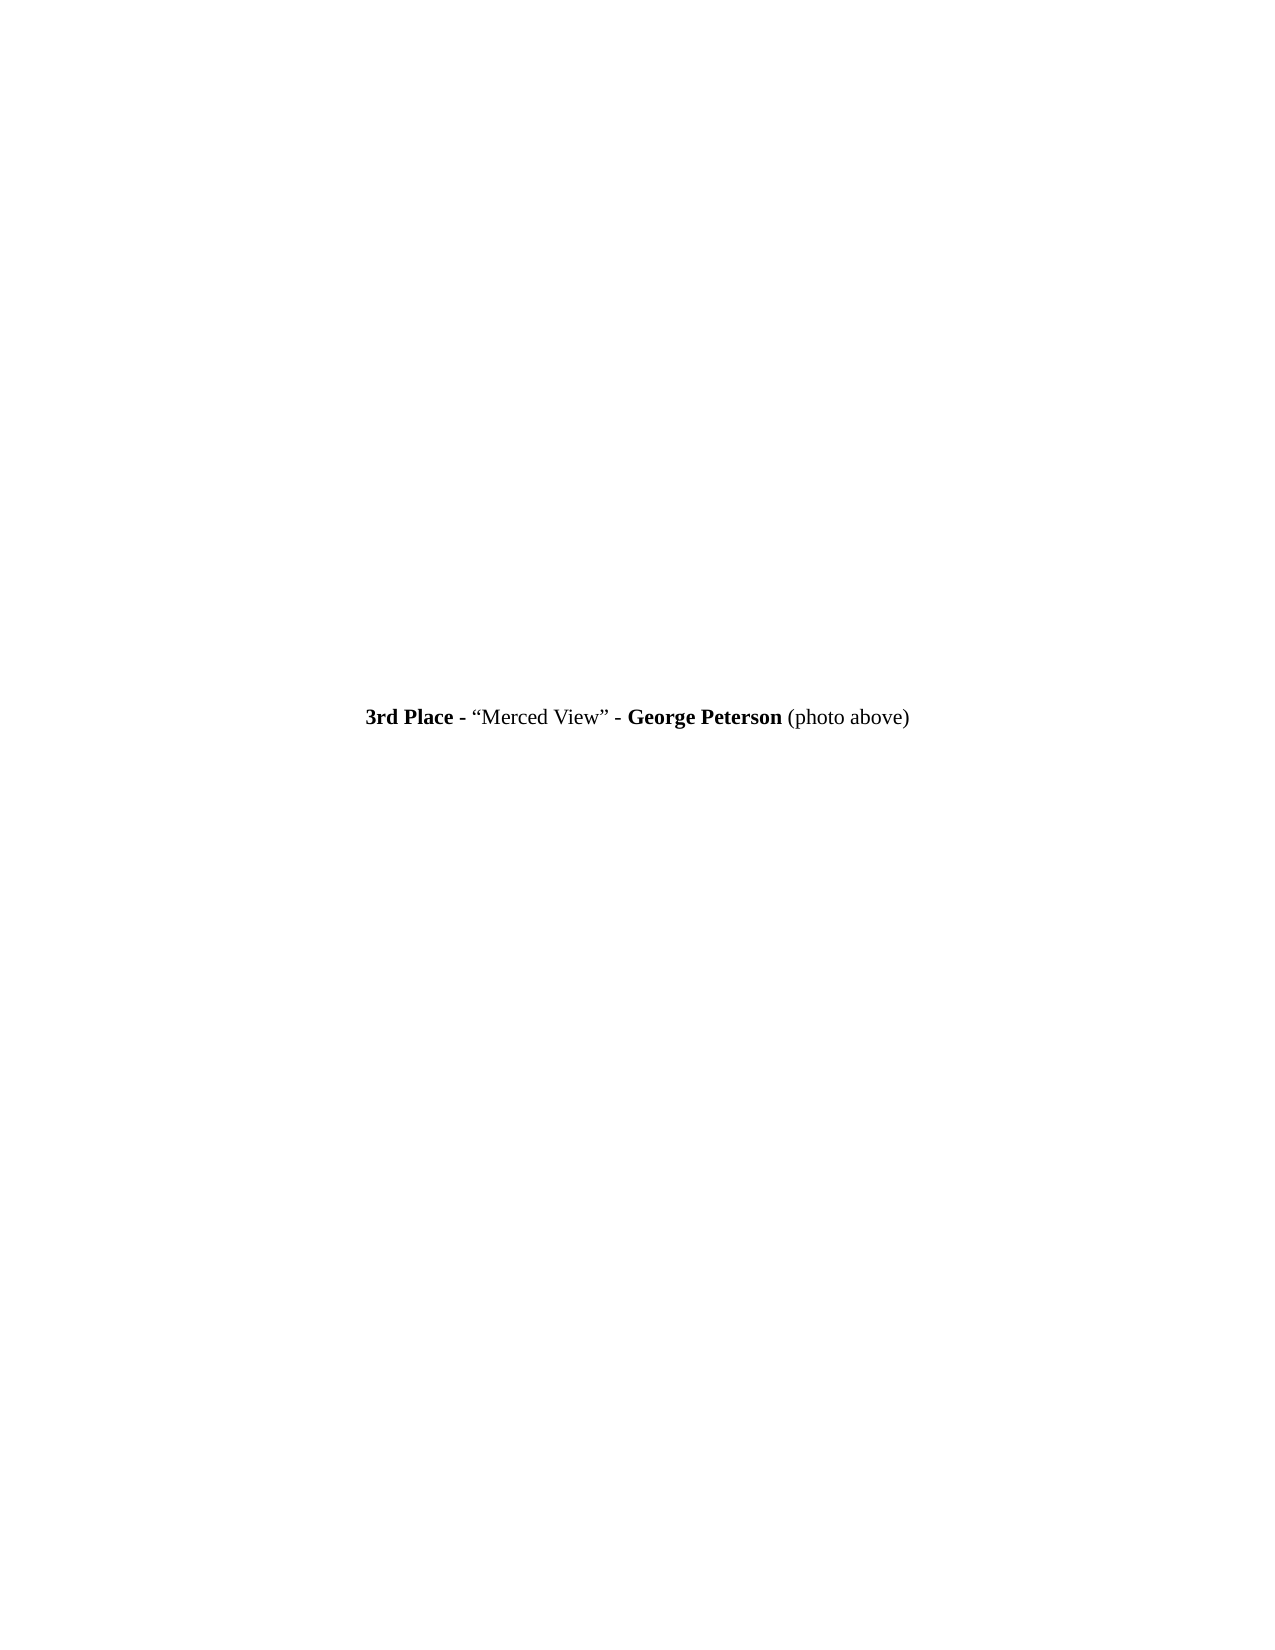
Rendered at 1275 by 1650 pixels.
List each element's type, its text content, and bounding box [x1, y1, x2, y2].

text 3rd Place - “Merced View” - George Peterson (photo above) [118, 704, 1157, 729]
